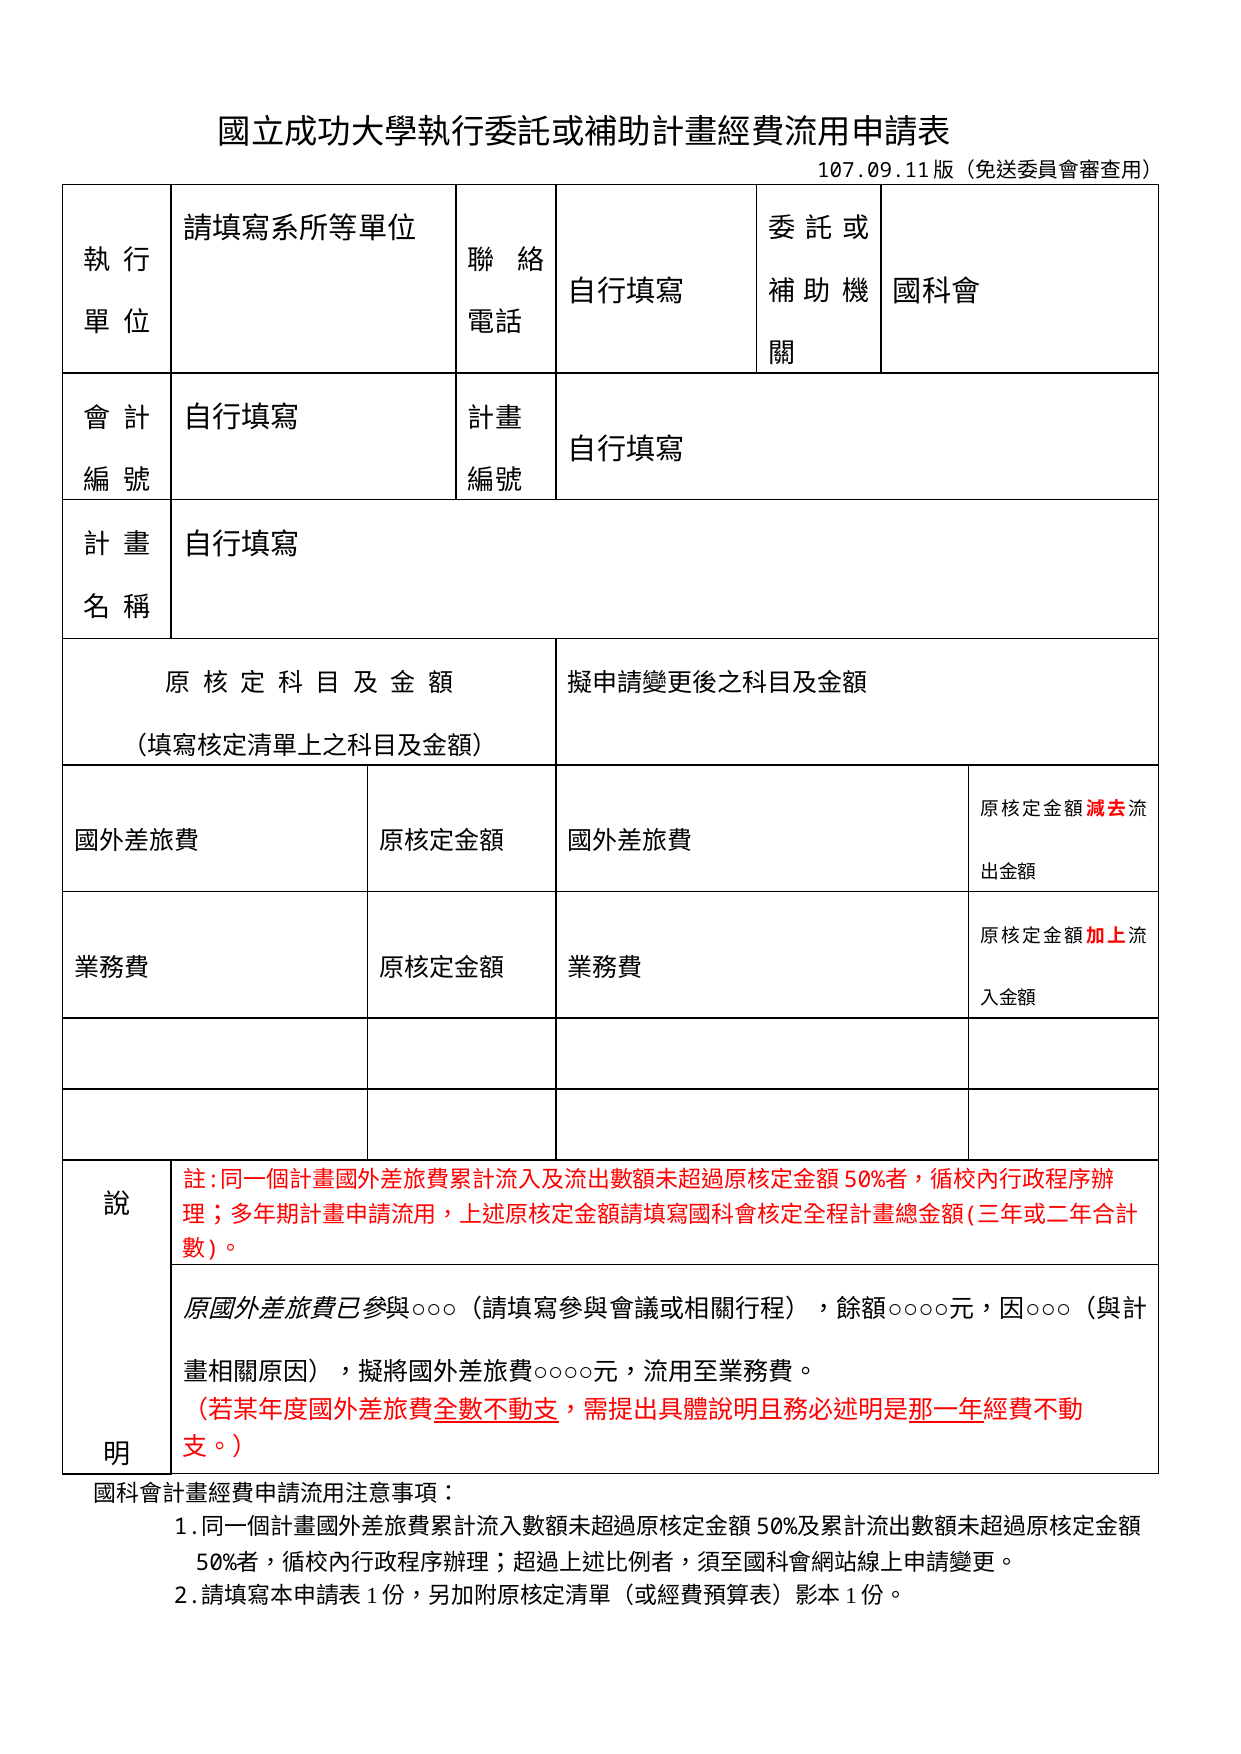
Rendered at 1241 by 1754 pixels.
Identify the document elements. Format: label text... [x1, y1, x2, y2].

text 國科會計畫經費申請流用注意事項： [82, 1474, 1162, 1508]
table_header 聯絡電話 [457, 185, 555, 372]
table_header 執 行單 位 [63, 185, 170, 372]
text 國立成功大學執行委託或補助計畫經費流用申請表 [209, 104, 1162, 153]
table_cell 業務費 [63, 892, 367, 1017]
table_cell 原核定金額減去流出金額 [969, 766, 1158, 891]
table_cell 擬申請變更後之科目及金額 [557, 639, 1158, 764]
table_cell 說 明 [63, 1161, 170, 1473]
table_cell [557, 1090, 968, 1159]
table_cell [557, 1019, 968, 1088]
table_header 請填寫系所等單位 [172, 185, 455, 372]
text 2.請填寫本申請表1份，另加附原核定清單（或經費預算表）影本1份。 [59, 1577, 1162, 1611]
table_cell [368, 1019, 555, 1088]
text 1.同一個計畫國外差旅費累計流入數額未超過原核定金額50%及累計流出數額未超過原核定金額50%者，循校內行政程序辦理；超過上述比例者，須至國科會網站線上申請變更。 [174, 1508, 1162, 1577]
table_cell 會 計編 號 [63, 374, 170, 498]
table_cell [969, 1090, 1158, 1159]
table_cell 國外差旅費 [63, 766, 367, 891]
table_cell 計 畫名 稱 [63, 500, 170, 638]
table_cell 自行填寫 [557, 374, 1158, 498]
table_cell 業務費 [557, 892, 968, 1017]
table_cell 原國外差旅費已參與○○○（請填寫參與會議或相關行程），餘額○○○○元，因○○○（與計畫相關原因），擬將國外差旅費○○○○元，流用至業務費。 （若某年度國外差旅費全數不動支，需提出具體說明且務必述明是那一年經費不動支。） [172, 1265, 1158, 1473]
table_cell 計畫 編號 [457, 374, 555, 498]
table_cell 原核定金額 [368, 766, 555, 891]
table_cell 自行填寫 [172, 374, 455, 498]
table_cell [969, 1019, 1158, 1088]
table_header 國科會 [882, 185, 1158, 372]
table_cell 國外差旅費 [557, 766, 968, 891]
table_cell 原 核 定 科 目 及 金 額 （填寫核定清單上之科目及金額） [63, 639, 555, 764]
table_cell [63, 1090, 367, 1159]
table_cell 原核定金額加上流入金額 [969, 892, 1158, 1017]
table_cell 自行填寫 [172, 500, 1158, 638]
table_cell [63, 1019, 367, 1088]
table_cell 原核定金額 [368, 892, 555, 1017]
text 107.09.11版（免送委員會審查用） [209, 153, 1162, 183]
table_header 自行填寫 [557, 185, 756, 372]
table_header 委託或補助機關 [757, 185, 880, 372]
table_cell 註:同一個計畫國外差旅費累計流入及流出數額未超過原核定金額50%者，循校內行政程序辦理；多年期計畫申請流用，上述原核定金額請填寫國科會核定全程計畫總金額(三年或二年合計數)。 [172, 1161, 1158, 1263]
table_cell [368, 1090, 555, 1159]
